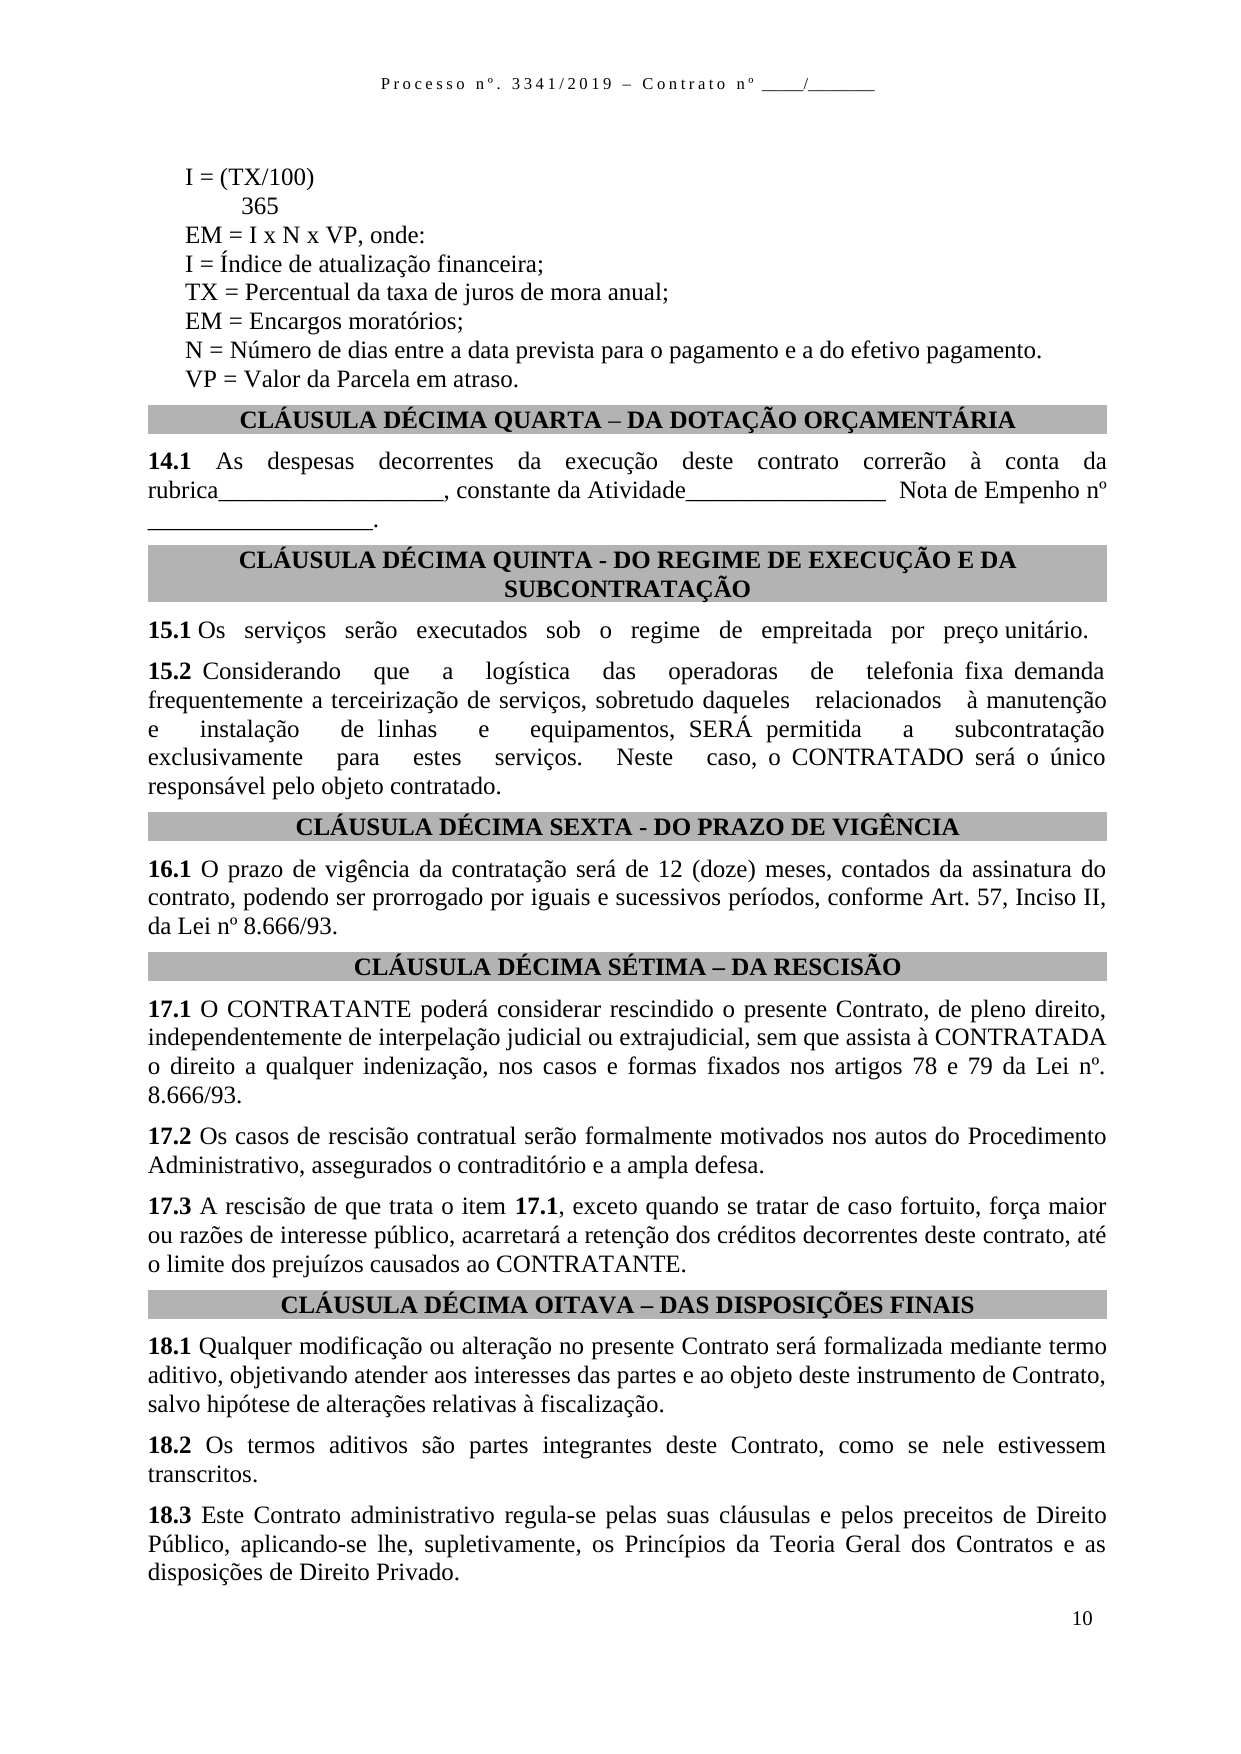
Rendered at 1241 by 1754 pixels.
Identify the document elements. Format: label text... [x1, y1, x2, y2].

text 18.2 Os termos aditivos são partes integrantes deste Contrato, como se nele estivessem transcritos. [148, 1430, 1107, 1487]
text 18.1 Qualquer modificação ou alteração no presente Contrato será formalizada mediante termo aditivo, objetivando atender aos interesses das partes e ao objeto deste instrumento de Contrato, salvo hipótese de alterações relativas à fiscalização. [148, 1331, 1107, 1417]
text 17.1 O CONTRATANTE poderá considerar rescindido o presente Contrato, de pleno direito, independentemente de interpelação judicial ou extrajudicial, sem que assista à CONTRATADA o direito a qualquer indenização, nos casos e formas fixados nos artigos 78 e 79 da Lei nº. 8.666/93. [148, 994, 1107, 1109]
text 14.1 As despesas decorrentes da execução deste contrato correrão à conta da rubrica__________________, constante da Atividade________________ Nota de Empenho nº __________________. [148, 446, 1107, 532]
subtitle CLÁUSULA DÉCIMA QUINTA - DO REGIME DE EXECUÇÃO E DA SUBCONTRATAÇÃO [148, 545, 1107, 602]
text 15.1 Os serviços serão executados sob o regime de empreitada por preço unitário. [148, 615, 1107, 644]
text N = Número de dias entre a data prevista para o pagamento e a do efetivo pagamento. [185, 335, 1107, 364]
subtitle CLÁUSULA DÉCIMA SÉTIMA – DA RESCISÃO [148, 952, 1107, 981]
text 17.2 Os casos de rescisão contratual serão formalmente motivados nos autos do Procedimento Administrativo, assegurados o contraditório e a ampla defesa. [148, 1121, 1107, 1179]
subtitle CLÁUSULA DÉCIMA OITAVA – DAS DISPOSIÇÕES FINAIS [148, 1290, 1107, 1319]
subtitle CLÁUSULA DÉCIMA QUARTA – DA DOTAÇÃO ORÇAMENTÁRIA [148, 405, 1107, 434]
text EM = Encargos moratórios; [185, 306, 1107, 335]
text EM = I x N x VP, onde: [185, 220, 1107, 249]
text 17.3 A rescisão de que trata o item 17.1, exceto quando se tratar de caso fortuito, força maior ou razões de interesse público, acarretará a retenção dos créditos decorrentes deste contrato, até o limite dos prejuízos causados ao CONTRATANTE. [148, 1191, 1107, 1277]
subtitle CLÁUSULA DÉCIMA SEXTA - DO PRAZO DE VIGÊNCIA [148, 812, 1107, 841]
text TX = Percentual da taxa de juros de mora anual; [185, 277, 1107, 306]
text 18.3 Este Contrato administrativo regula-se pelas suas cláusulas e pelos preceitos de Direito Público, aplicando-se lhe, supletivamente, os Princípios da Teoria Geral dos Contratos e as disposições de Direito Privado. [148, 1500, 1107, 1586]
text I = Índice de atualização financeira; [185, 249, 1107, 277]
text VP = Valor da Parcela em atraso. [185, 364, 1107, 392]
text 365 [185, 191, 1107, 220]
text 15.2 Considerando que a logística das operadoras de telefonia fixa demanda frequentemente a terceirização de serviços, sobretudo daqueles relacionados à manutenção e instalação de linhas e equipamentos, SERÁ permitida a subcontratação exclusivamente para estes serviços. Neste caso, o CONTRATADO será o único responsável pelo objeto contratado. [148, 656, 1107, 800]
text 16.1 O prazo de vigência da contratação será de 12 (doze) meses, contados da assinatura do contrato, podendo ser prorrogado por iguais e sucessivos períodos, conforme Art. 57, Inciso II, da Lei nº 8.666/93. [148, 854, 1107, 940]
text I = (TX/100) [185, 162, 1107, 191]
